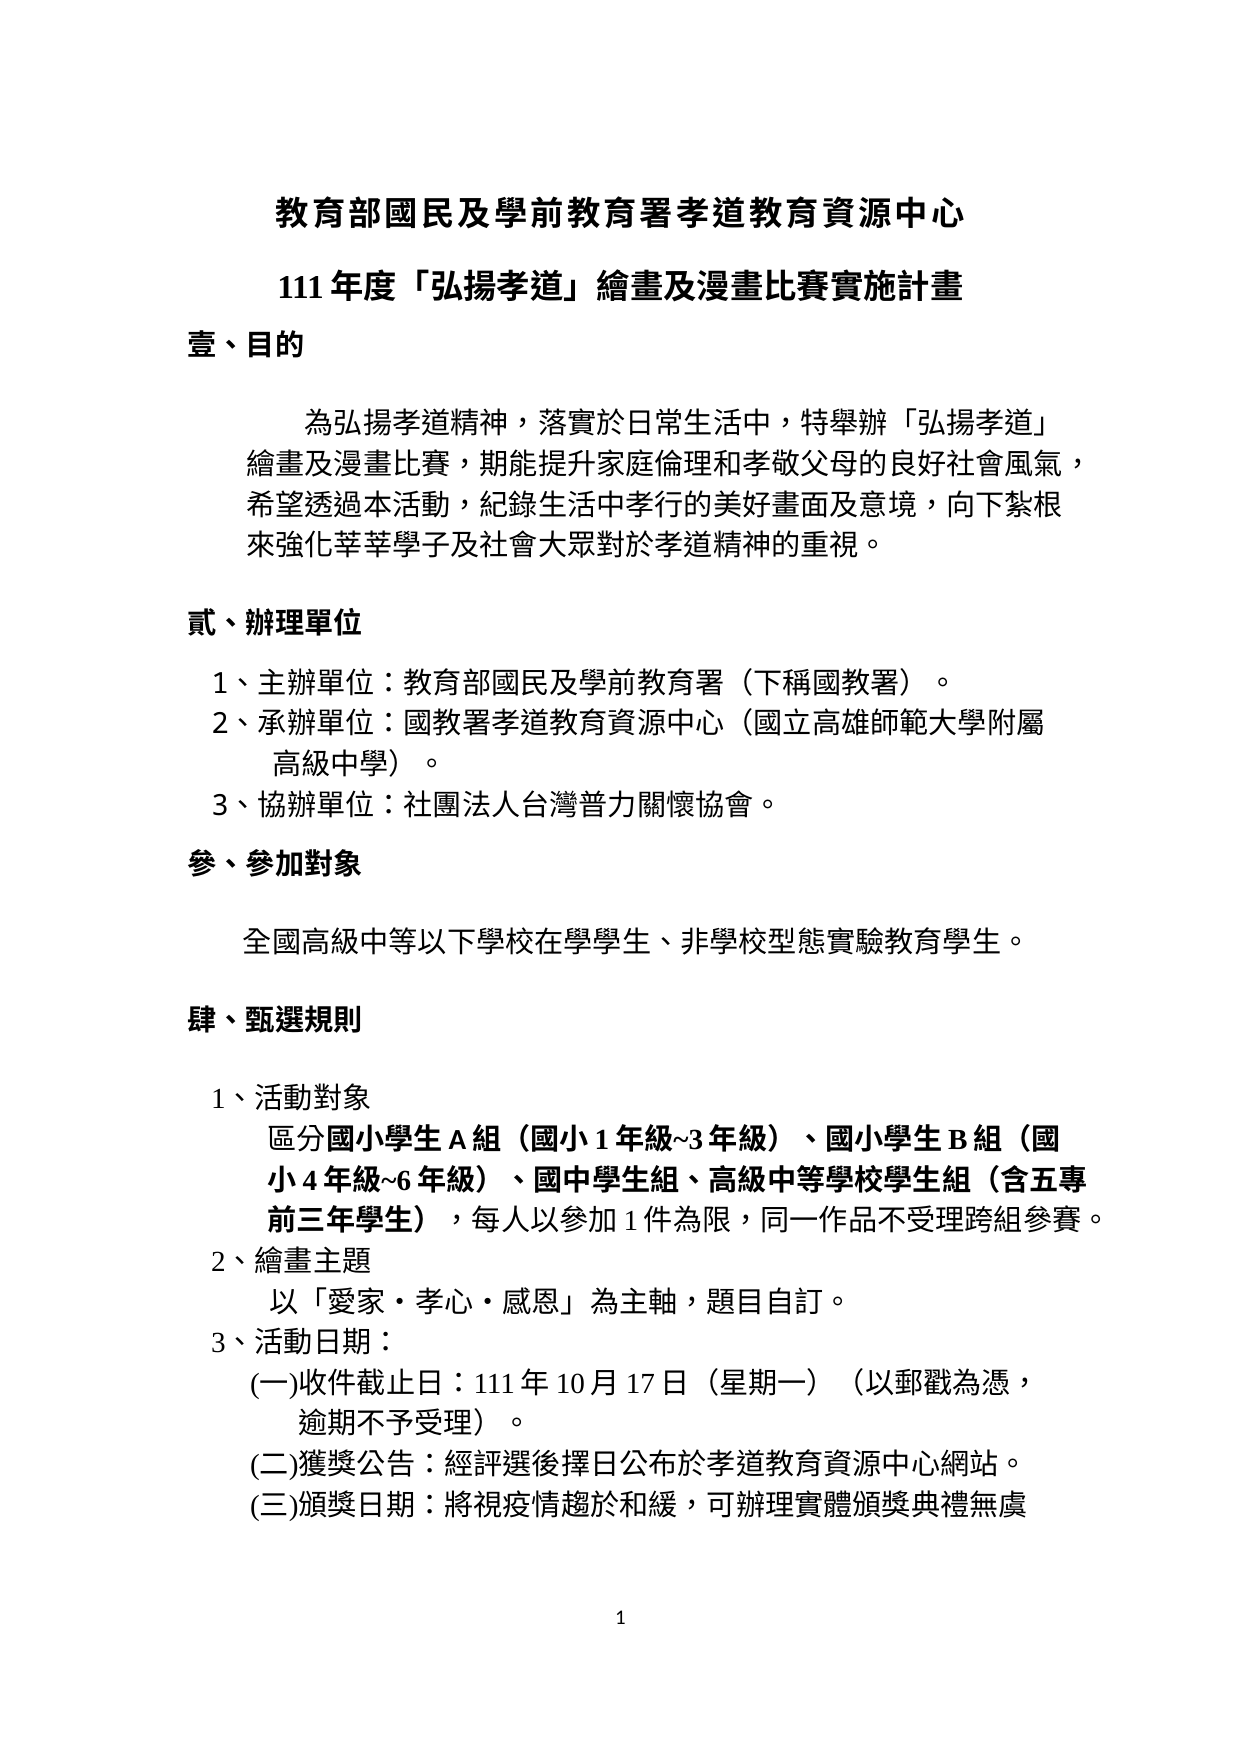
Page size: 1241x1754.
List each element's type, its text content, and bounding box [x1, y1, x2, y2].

text 教育部國民及學前教育署孝道教育資源中心 [187, 169, 1053, 232]
list 承辦單位：國教署孝道教育資源中心（國立高雄師範大學附屬高級中學）。 [211, 701, 1053, 783]
list 活動對象 [211, 1076, 1053, 1117]
list 辦理單位 [187, 601, 1053, 642]
list 協辦單位：社團法人台灣普力關懷協會。 [211, 783, 1053, 823]
text 區分國小學生A組（國小1年級~3年級）、國小學生B組（國小4年級~6年級）、國中學生組、高級中等學校學生組（含五專前三年學生），每人以參加1件為限，同一作品不受理跨組參賽。 [267, 1117, 1088, 1239]
text (三)頒獎日期：將視疫情趨於和緩，可辦理實體頒獎典禮無虞 [250, 1483, 1053, 1523]
list 活動日期： [211, 1320, 1053, 1361]
list 參加對象 [187, 842, 1053, 883]
text 111年度「弘揚孝道」繪畫及漫畫比賽實施計畫 [187, 242, 1053, 304]
text 全國高級中等以下學校在學學生、非學校型態實驗教育學生。 [243, 920, 1053, 961]
text 為弘揚孝道精神，落實於日常生活中，特舉辦「弘揚孝道」繪畫及漫畫比賽，期能提升家庭倫理和孝敬父母的良好社會風氣，希望透過本活動，紀錄生活中孝行的美好畫面及意境，向下紮根來強化莘莘學子及社會大眾對於孝道精神的重視。 [246, 401, 1088, 564]
list 繪畫主題 [211, 1239, 1053, 1279]
text (二)獲獎公告：經評選後擇日公布於孝道教育資源中心網站。 [250, 1442, 1053, 1483]
text 以「愛家‧孝心‧感恩」為主軸，題目自訂。 [269, 1279, 1088, 1320]
text (一)收件截止日：111年10月17日（星期一）（以郵戳為憑，逾期不予受理）。 [250, 1361, 1053, 1442]
list 目的 [187, 323, 1053, 364]
list 主辦單位：教育部國民及學前教育署（下稱國教署）。 [211, 661, 1053, 701]
list 甄選規則 [187, 998, 1053, 1039]
